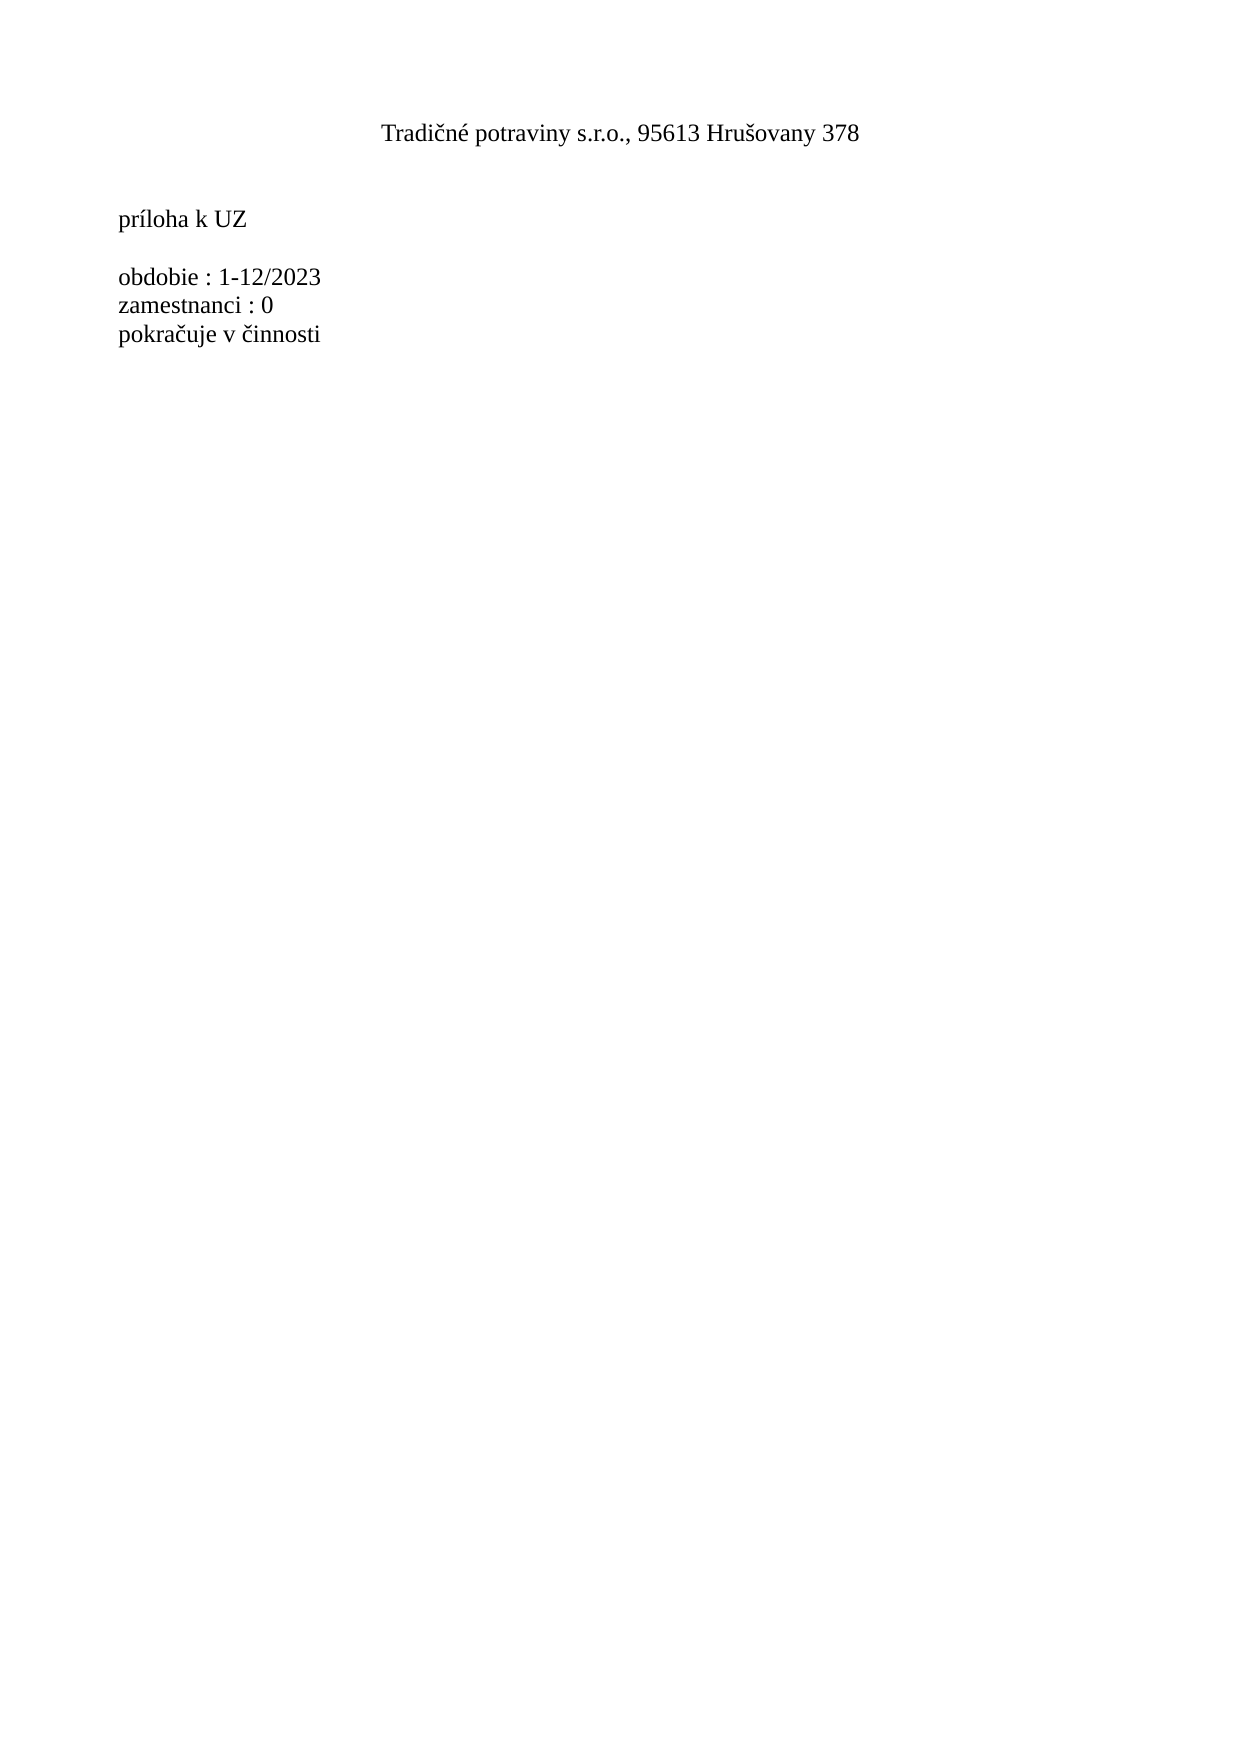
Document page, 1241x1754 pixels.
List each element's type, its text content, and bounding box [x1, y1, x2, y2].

text obdobie : 1-12/2023 [118, 262, 1122, 291]
text Tradičné potraviny s.r.o., 95613 Hrušovany 378 [118, 118, 1122, 147]
text zamestnanci : 0 [118, 291, 1122, 319]
text príloha k UZ [118, 204, 1122, 233]
text pokračuje v činnosti [118, 319, 1122, 348]
